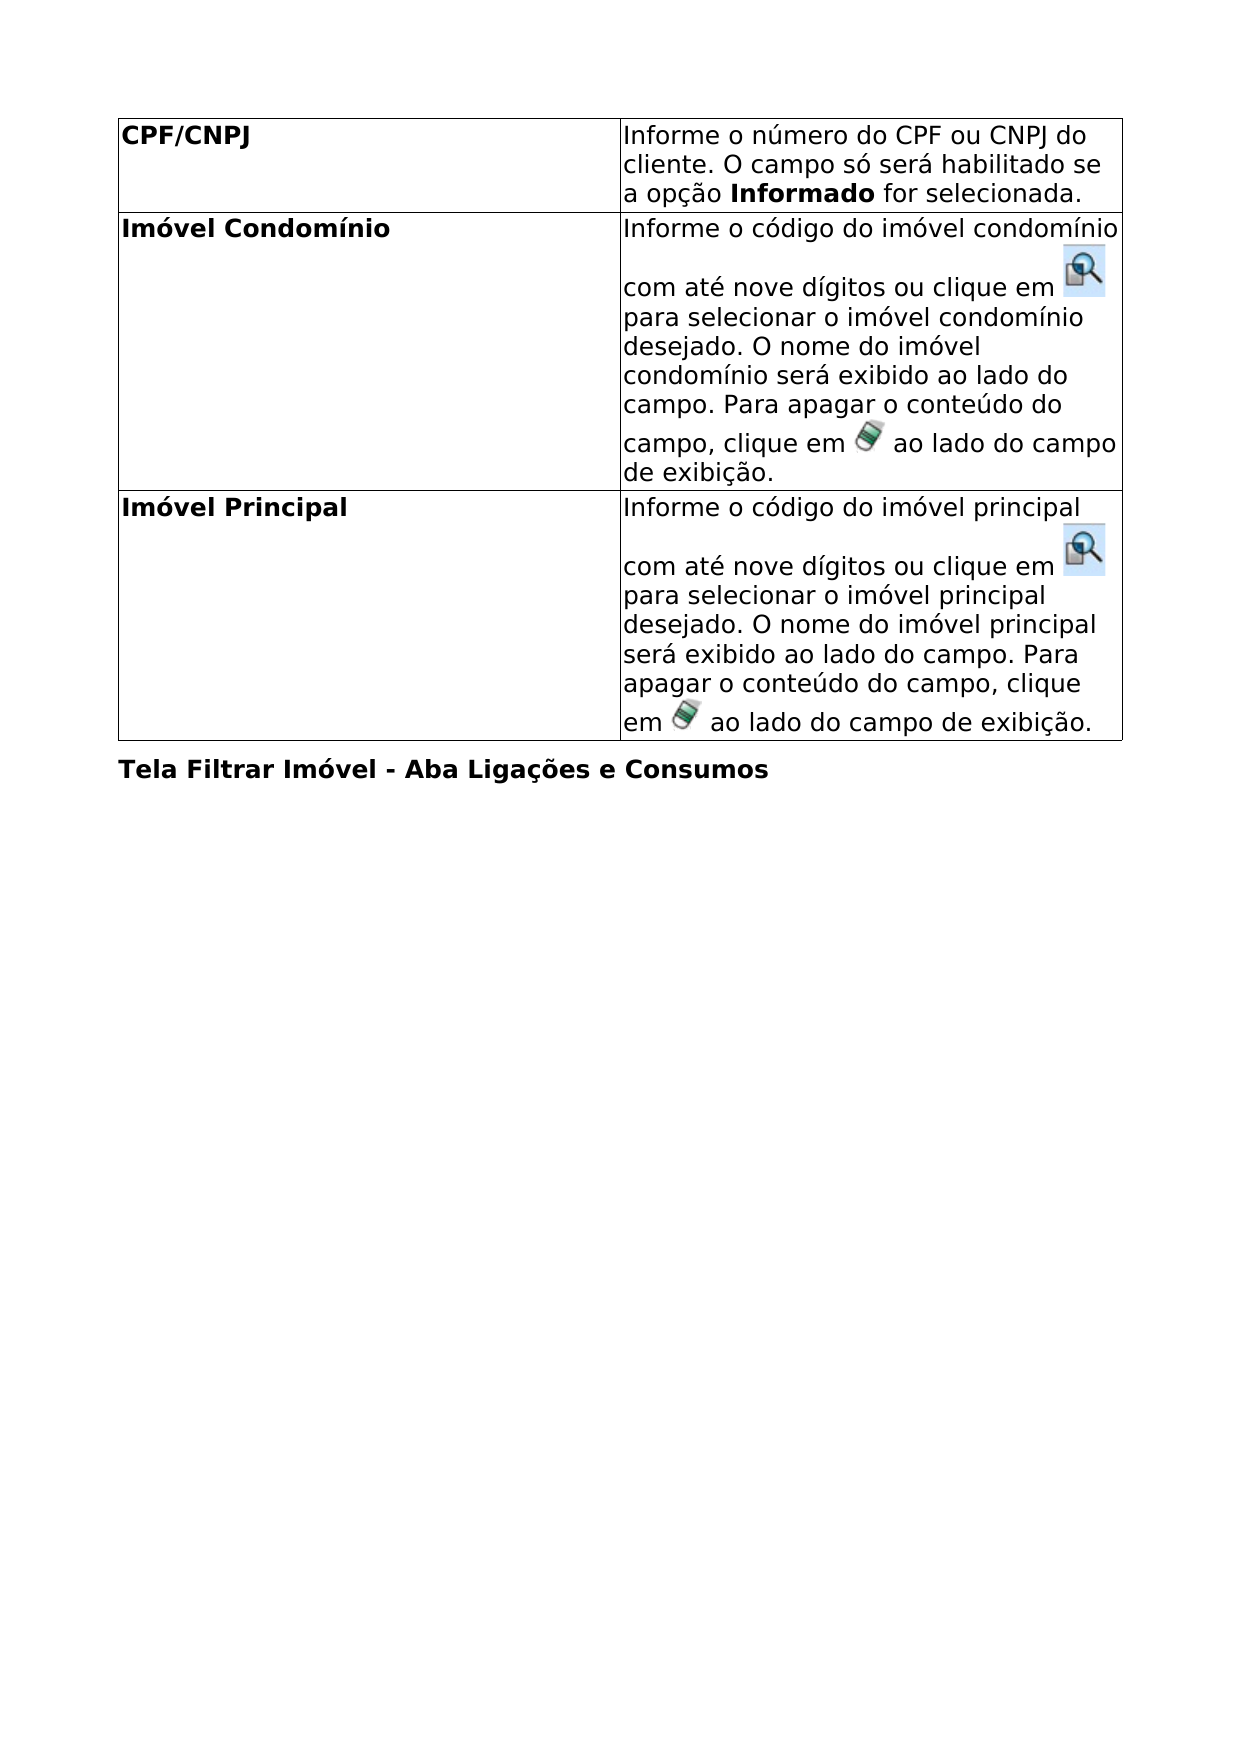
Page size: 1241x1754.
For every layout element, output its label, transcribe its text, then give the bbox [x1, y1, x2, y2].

table_cell Informe o código do imóvel condomínio com até nove dígitos ou clique em para selecionar o imóvel condomínio desejado. O nome do imóvel condomínio será exibido ao lado do campo. Para apagar o conteúdo do campo, clique em ao lado do campo de exibição. [621, 213, 1122, 490]
picture [1063, 243, 1106, 297]
picture [670, 698, 702, 731]
picture [1063, 522, 1106, 576]
table_cell Informe o código do imóvel principal com até nove dígitos ou clique em para selecionar o imóvel principal desejado. O nome do imóvel principal será exibido ao lado do campo. Para apagar o conteúdo do campo, clique em ao lado do campo de exibição. [621, 491, 1122, 740]
table_cell Informe o número do CPF ou CNPJ do cliente. O campo só será habilitado se a opção Informado for selecionada. [621, 119, 1122, 212]
text Tela Filtrar Imóvel - Aba Ligações e Consumos [118, 755, 1122, 784]
table_cell Imóvel Principal [119, 491, 620, 740]
table_cell Imóvel Condomínio [119, 213, 620, 490]
picture [853, 419, 886, 453]
table_cell CPF/CNPJ [119, 119, 620, 212]
